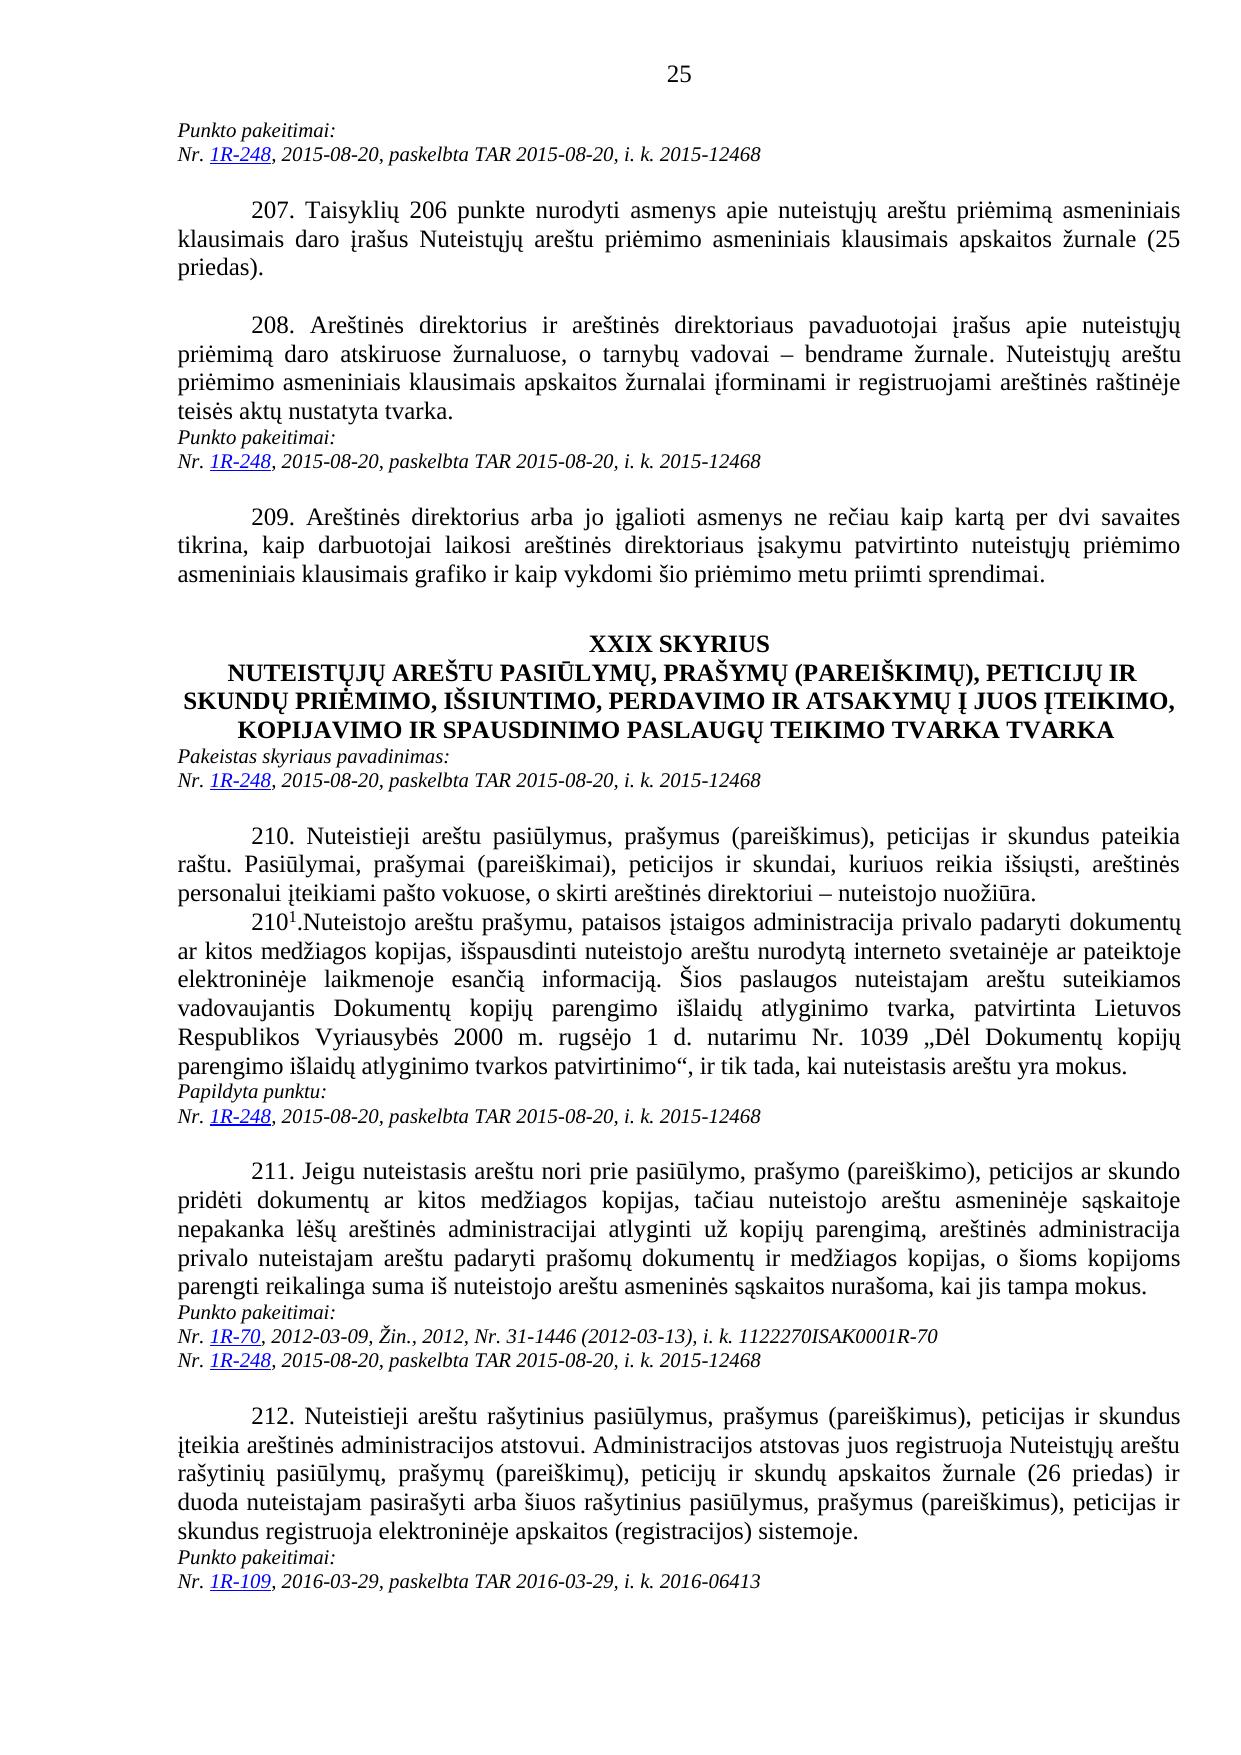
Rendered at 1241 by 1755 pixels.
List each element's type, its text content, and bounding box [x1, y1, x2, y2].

text Nr. 1R-248, 2015-08-20, paskelbta TAR 2015-08-20, i. k. 2015-12468 [177, 768, 1181, 792]
text Pakeistas skyriaus pavadinimas: [177, 744, 1181, 768]
text 208. Areštinės direktorius ir areštinės direktoriaus pavaduotojai įrašus apie nuteistųjų priėmimą daro atskiruose žurnaluose, o tarnybų vadovai – bendrame žurnale. Nuteistųjų areštu priėmimo asmeniniais klausimais apskaitos žurnalai įforminami ir registruojami areštinės raštinėje teisės aktų nustatyta tvarka. [177, 310, 1181, 425]
text XXIX SKYRIUS [177, 629, 1181, 658]
text 209. Areštinės direktorius arba jo įgalioti asmenys ne rečiau kaip kartą per dvi savaites tikrina, kaip darbuotojai laikosi areštinės direktoriaus įsakymu patvirtinto nuteistųjų priėmimo asmeniniais klausimais grafiko ir kaip vykdomi šio priėmimo metu priimti sprendimai. [177, 502, 1181, 588]
text 207. Taisyklių 206 punkte nurodyti asmenys apie nuteistųjų areštu priėmimą asmeniniais klausimais daro įrašus Nuteistųjų areštu priėmimo asmeniniais klausimais apskaitos žurnale (25 priedas). [177, 195, 1181, 281]
text Nr. 1R-248, 2015-08-20, paskelbta TAR 2015-08-20, i. k. 2015-12468 [177, 449, 1181, 473]
text 2101.Nuteistojo areštu prašymu, pataisos įstaigos administracija privalo padaryti dokumentų ar kitos medžiagos kopijas, išspausdinti nuteistojo areštu nurodytą interneto svetainėje ar pateiktoje elektroninėje laikmenoje esančią informaciją. Šios paslaugos nuteistajam areštu suteikiamos vadovaujantis Dokumentų kopijų parengimo išlaidų atlyginimo tvarka, patvirtinta Lietuvos Respublikos Vyriausybės 2000 m. rugsėjo 1 d. nutarimu Nr. 1039 „Dėl Dokumentų kopijų parengimo išlaidų atlyginimo tvarkos patvirtinimo“, ir tik tada, kai nuteistasis areštu yra mokus. [177, 907, 1181, 1079]
text Nr. 1R-248, 2015-08-20, paskelbta TAR 2015-08-20, i. k. 2015-12468 [177, 1103, 1181, 1128]
text Papildyta punktu: [177, 1079, 1181, 1103]
text 212. Nuteistieji areštu rašytinius pasiūlymus, prašymus (pareiškimus), peticijas ir skundus įteikia areštinės administracijos atstovui. Administracijos atstovas juos registruoja Nuteistųjų areštu rašytinių pasiūlymų, prašymų (pareiškimų), peticijų ir skundų apskaitos žurnale (26 priedas) ir duoda nuteistajam pasirašyti arba šiuos rašytinius pasiūlymus, prašymus (pareiškimus), peticijas ir skundus registruoja elektroninėje apskaitos (registracijos) sistemoje. [177, 1401, 1181, 1545]
text Nr. 1R-70, 2012-03-09, Žin., 2012, Nr. 31-1446 (2012-03-13), i. k. 1122270ISAK0001R-70 [177, 1324, 1181, 1348]
text Nr. 1R-248, 2015-08-20, paskelbta TAR 2015-08-20, i. k. 2015-12468 [177, 1348, 1181, 1372]
text 210. Nuteistieji areštu pasiūlymus, prašymus (pareiškimus), peticijas ir skundus pateikia raštu. Pasiūlymai, prašymai (pareiškimai), peticijos ir skundai, kuriuos reikia išsiųsti, areštinės personalui įteikiami pašto vokuose, o skirti areštinės direktoriui – nuteistojo nuožiūra. [177, 821, 1181, 907]
text Punkto pakeitimai: [177, 1300, 1181, 1324]
text Punkto pakeitimai: [177, 425, 1181, 449]
text NUTEISTŲJŲ AREŠTU PASIŪLYMŲ, PRAŠYMŲ (PAREIŠKIMŲ), PETICIJŲ IR SKUNDŲ PRIĖMIMO, IŠSIUNTIMO, PERDAVIMO IR ATSAKYMŲ Į JUOS ĮTEIKIMO, KOPIJAVIMO IR SPAUSDINIMO PASLAUGŲ TEIKIMO TVARKA TVARKA [177, 658, 1181, 744]
text Nr. 1R-248, 2015-08-20, paskelbta TAR 2015-08-20, i. k. 2015-12468 [177, 142, 1181, 166]
text Punkto pakeitimai: [177, 118, 1181, 142]
text Nr. 1R-109, 2016-03-29, paskelbta TAR 2016-03-29, i. k. 2016-06413 [177, 1569, 1181, 1593]
text 211. Jeigu nuteistasis areštu nori prie pasiūlymo, prašymo (pareiškimo), peticijos ar skundo pridėti dokumentų ar kitos medžiagos kopijas, tačiau nuteistojo areštu asmeninėje sąskaitoje nepakanka lėšų areštinės administracijai atlyginti už kopijų parengimą, areštinės administracija privalo nuteistajam areštu padaryti prašomų dokumentų ir medžiagos kopijas, o šioms kopijoms parengti reikalinga suma iš nuteistojo areštu asmeninės sąskaitos nurašoma, kai jis tampa mokus. [177, 1156, 1181, 1300]
text Punkto pakeitimai: [177, 1545, 1181, 1569]
